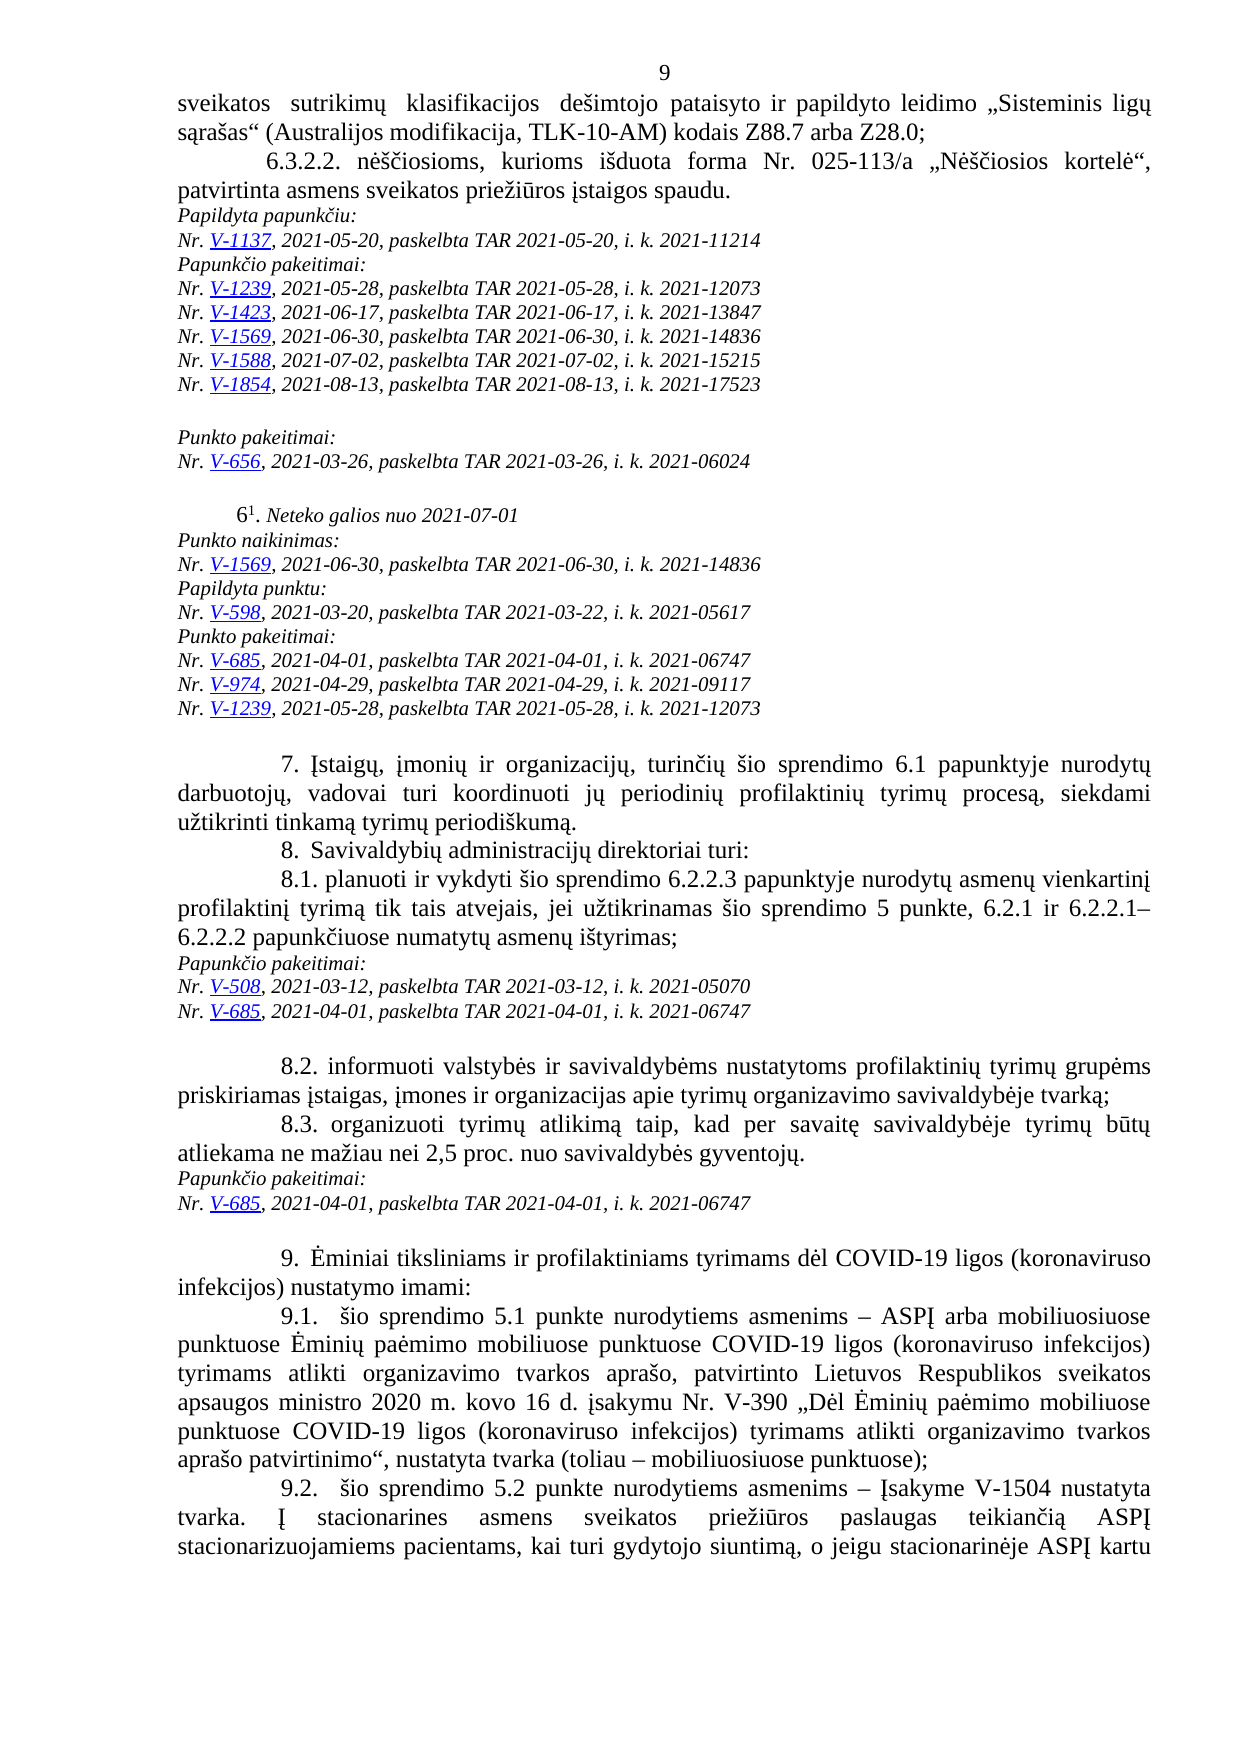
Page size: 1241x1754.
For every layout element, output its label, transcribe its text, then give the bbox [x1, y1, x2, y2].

text Nr. V-508, 2021-03-12, paskelbta TAR 2021-03-12, i. k. 2021-05070 [177, 974, 1152, 998]
text Papildyta punktu: [177, 576, 1152, 600]
text Punkto pakeitimai: [177, 624, 1152, 648]
text Nr. V-974, 2021-04-29, paskelbta TAR 2021-04-29, i. k. 2021-09117 [177, 672, 1152, 696]
text 9. Ėminiai tiksliniams ir profilaktiniams tyrimams dėl COVID-19 ligos (koronaviruso infekcijos) nustatymo imami: [177, 1243, 1152, 1301]
text Nr. V-598, 2021-03-20, paskelbta TAR 2021-03-22, i. k. 2021-05617 [177, 600, 1152, 624]
text Nr. V-685, 2021-04-01, paskelbta TAR 2021-04-01, i. k. 2021-06747 [177, 1190, 1152, 1214]
text 8.2. informuoti valstybės ir savivaldybėms nustatytoms profilaktinių tyrimų grupėms priskiriamas įstaigas, įmones ir organizacijas apie tyrimų organizavimo savivaldybėje tvarką; [177, 1051, 1152, 1109]
text Papunkčio pakeitimai: [177, 1166, 1152, 1190]
text 9.2. šio sprendimo 5.2 punkte nurodytiems asmenims – Įsakyme V-1504 nustatyta tvarka. Į stacionarines asmens sveikatos priežiūros paslaugas teikiančią ASPĮ stacionarizuojamiems pacientams, kai turi gydytojo siuntimą, o jeigu stacionarinėje ASPĮ kartu [177, 1473, 1152, 1559]
text sveikatos sutrikimų klasifikacijos dešimtojo pataisyto ir papildyto leidimo „Sisteminis ligų sąrašas“ (Australijos modifikacija, TLK-10-AM) kodais Z88.7 arba Z28.0; [177, 88, 1152, 146]
text Nr. V-1239, 2021-05-28, paskelbta TAR 2021-05-28, i. k. 2021-12073 [177, 276, 1152, 300]
text Nr. V-656, 2021-03-26, paskelbta TAR 2021-03-26, i. k. 2021-06024 [177, 449, 1152, 473]
text 6.3.2.2. nėščiosioms, kurioms išduota forma Nr. 025-113/a „Nėščiosios kortelė“, patvirtinta asmens sveikatos priežiūros įstaigos spaudu. [177, 146, 1152, 203]
text 8.3. organizuoti tyrimų atlikimą taip, kad per savaitę savivaldybėje tyrimų būtų atliekama ne mažiau nei 2,5 proc. nuo savivaldybės gyventojų. [177, 1109, 1152, 1166]
text 9.1. šio sprendimo 5.1 punkte nurodytiems asmenims – ASPĮ arba mobiliuosiuose punktuose Ėminių paėmimo mobiliuose punktuose COVID-19 ligos (koronaviruso infekcijos) tyrimams atlikti organizavimo tvarkos aprašo, patvirtinto Lietuvos Respublikos sveikatos apsaugos ministro 2020 m. kovo 16 d. įsakymu Nr. V-390 „Dėl Ėminių paėmimo mobiliuose punktuose COVID-19 ligos (koronaviruso infekcijos) tyrimams atlikti organizavimo tvarkos aprašo patvirtinimo“, nustatyta tvarka (toliau – mobiliuosiuose punktuose); [177, 1301, 1152, 1473]
text Punkto pakeitimai: [177, 425, 1152, 449]
text Nr. V-685, 2021-04-01, paskelbta TAR 2021-04-01, i. k. 2021-06747 [177, 998, 1152, 1023]
text Nr. V-1239, 2021-05-28, paskelbta TAR 2021-05-28, i. k. 2021-12073 [177, 696, 1152, 720]
text Nr. V-1854, 2021-08-13, paskelbta TAR 2021-08-13, i. k. 2021-17523 [177, 372, 1152, 396]
text Papunkčio pakeitimai: [177, 950, 1152, 974]
text Nr. V-1423, 2021-06-17, paskelbta TAR 2021-06-17, i. k. 2021-13847 [177, 300, 1152, 324]
text Nr. V-1569, 2021-06-30, paskelbta TAR 2021-06-30, i. k. 2021-14836 [177, 552, 1152, 576]
text Papunkčio pakeitimai: [177, 252, 1152, 276]
text 7. Įstaigų, įmonių ir organizacijų, turinčių šio sprendimo 6.1 papunktyje nurodytų darbuotojų, vadovai turi koordinuoti jų periodinių profilaktinių tyrimų procesą, siekdami užtikrinti tinkamą tyrimų periodiškumą. [177, 749, 1152, 835]
text Nr. V-1569, 2021-06-30, paskelbta TAR 2021-06-30, i. k. 2021-14836 [177, 324, 1152, 348]
text Nr. V-1588, 2021-07-02, paskelbta TAR 2021-07-02, i. k. 2021-15215 [177, 348, 1152, 372]
text 8.1. planuoti ir vykdyti šio sprendimo 6.2.2.3 papunktyje nurodytų asmenų vienkartinį profilaktinį tyrimą tik tais atvejais, jei užtikrinamas šio sprendimo 5 punkte, 6.2.1 ir 6.2.2.1–6.2.2.2 papunkčiuose numatytų asmenų ištyrimas; [177, 864, 1152, 950]
text 8. Savivaldybių administracijų direktoriai turi: [177, 835, 1152, 864]
text Punkto naikinimas: [177, 528, 1152, 552]
text Nr. V-1137, 2021-05-20, paskelbta TAR 2021-05-20, i. k. 2021-11214 [177, 227, 1152, 252]
text Nr. V-685, 2021-04-01, paskelbta TAR 2021-04-01, i. k. 2021-06747 [177, 648, 1152, 672]
text 61. Neteko galios nuo 2021-07-01 [177, 502, 1152, 528]
text Papildyta papunkčiu: [177, 203, 1152, 227]
